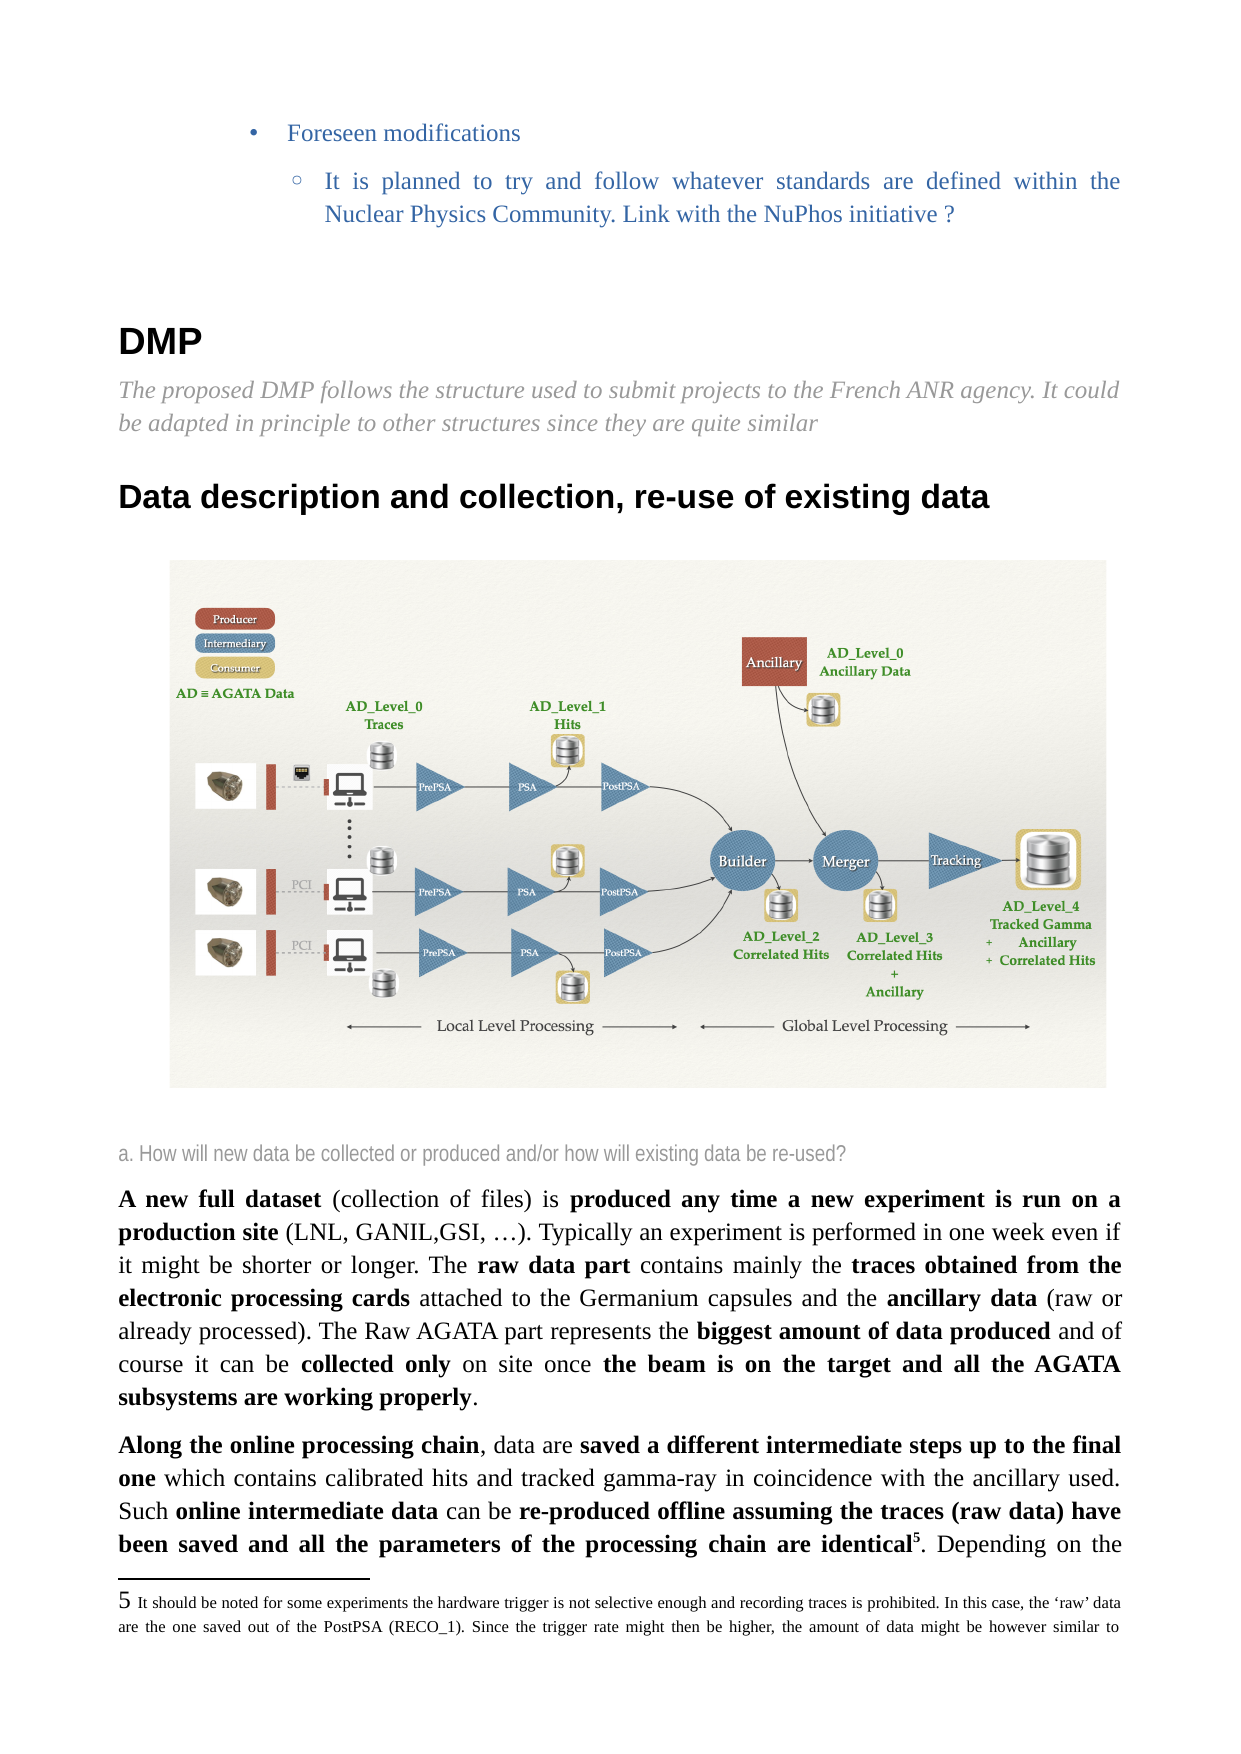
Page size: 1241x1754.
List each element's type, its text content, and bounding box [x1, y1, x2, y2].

text The proposed DMP follows the structure used to submit projects to the French ANR agency. It could be adapted in principle to other structures since they are quite similar [118, 375, 1122, 437]
subtitle DMP [118, 319, 1122, 363]
text a. How will new data be collected or produced and/or how will existing data be re-used? [118, 1139, 1122, 1166]
list Foreseen modifications [249, 118, 1122, 147]
list It is planned to try and follow whatever standards are defined within the Nuclear Physics Community. Link with the NuPhos initiative ? [287, 166, 1122, 227]
picture [169, 560, 1107, 1088]
text Along the online processing chain, data are saved a different intermediate steps up to the final one which contains calibrated hits and tracked gamma-ray in coincidence with the ancillary used. Such online intermediate data can be re-produced offline assuming the traces (raw data) have been saved and all the parameters of the processing chain are identical. Depending on the [118, 1430, 1122, 1558]
text It should be noted for some experiments the hardware trigger is not selective enough and recording traces is prohibited. In this case, the ‘raw’ data are the one saved out of the PostPSA (RECO_1). Since the trigger rate might then be higher, the amount of data might be however similar to [118, 1585, 1122, 1636]
subtitle Data description and collection, re-use of existing data [118, 477, 1122, 515]
text A new full dataset (collection of files) is produced any time a new experiment is run on a production site (LNL, GANIL,GSI, …). Typically an experiment is performed in one week even if it might be shorter or longer. The raw data part contains mainly the traces obtained from the electronic processing cards attached to the Germanium capsules and the ancillary data (raw or already processed). The Raw AGATA part represents the biggest amount of data produced and of course it can be collected only on site once the beam is on the target and all the AGATA subsystems are working properly. [118, 1184, 1122, 1411]
